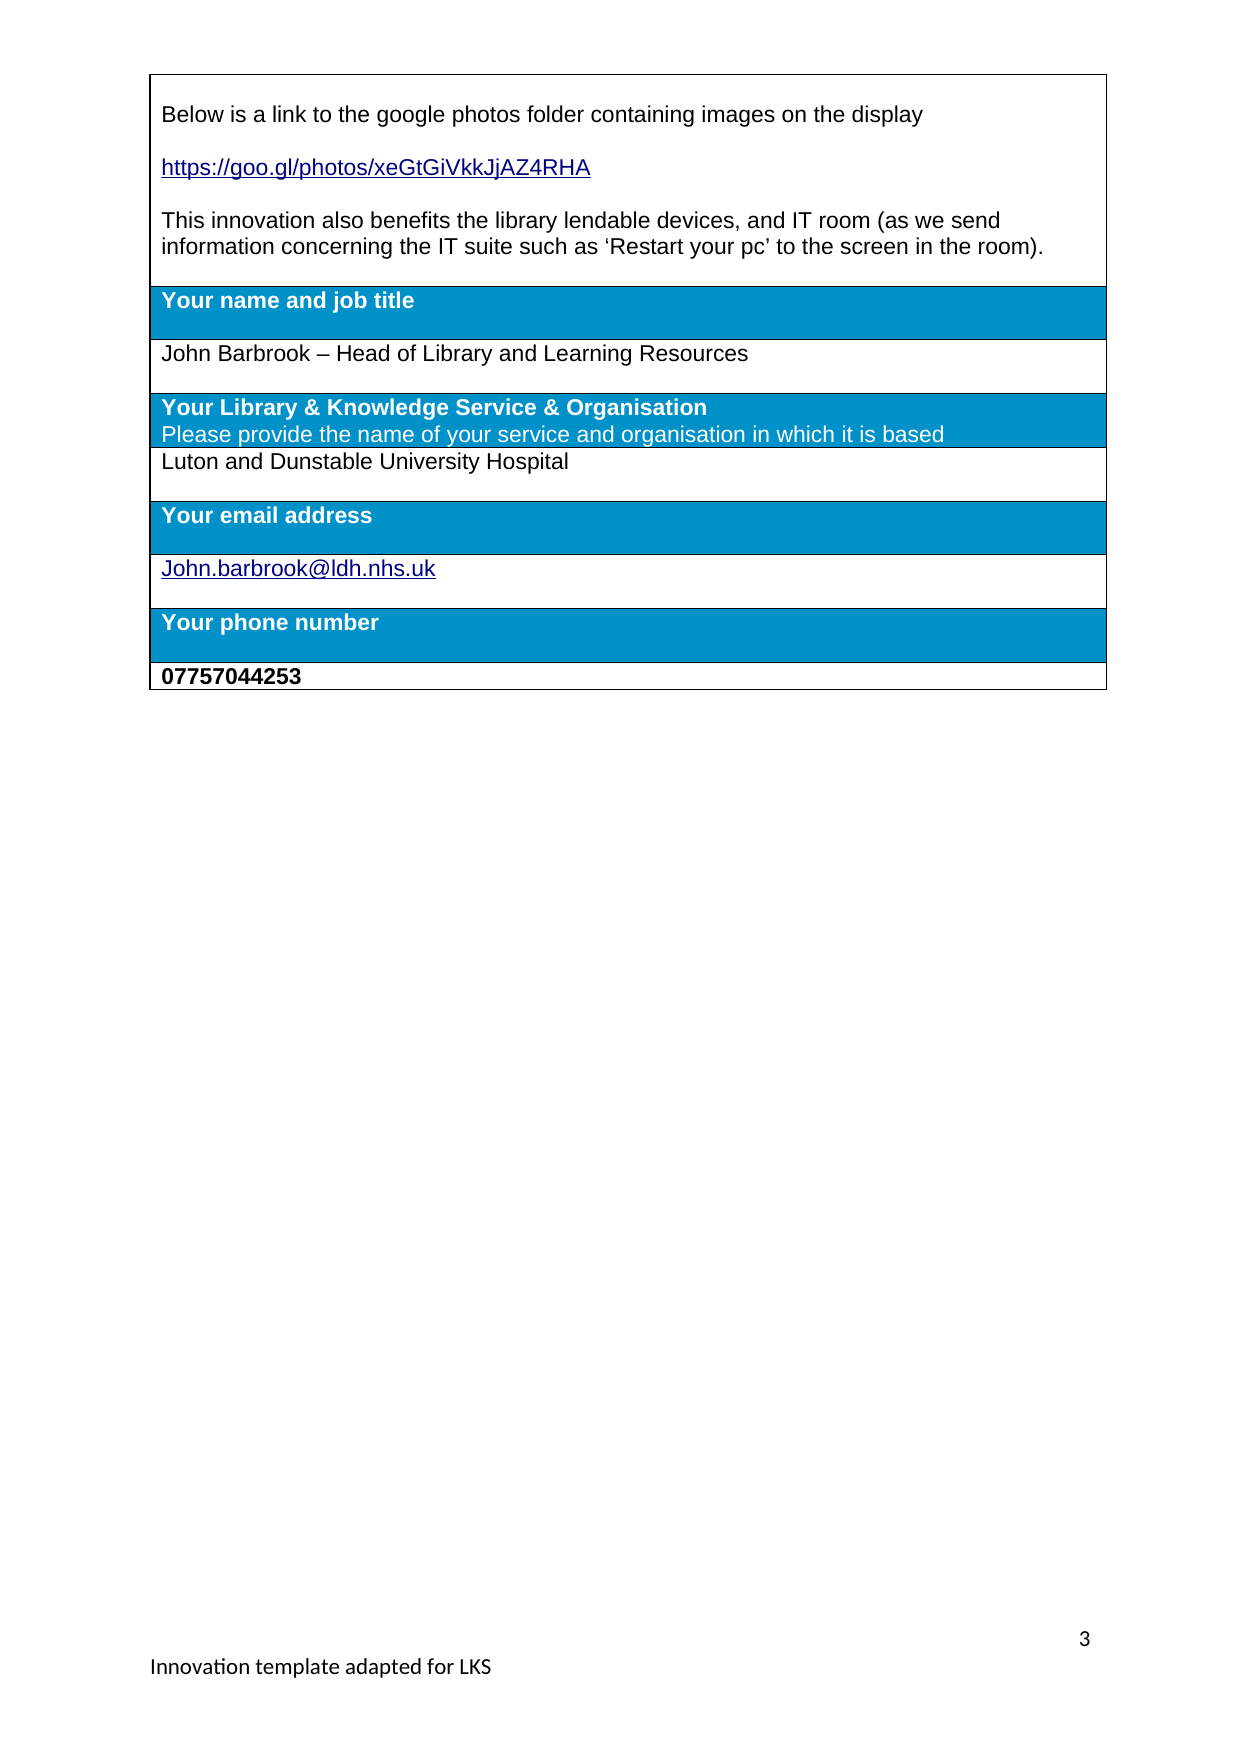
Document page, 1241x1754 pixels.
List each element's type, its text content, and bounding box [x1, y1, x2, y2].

table_cell John Barbrook – Head of Library and Learning Resources location within HEE [151, 340, 1106, 393]
table_cell John.barbrook@ldh.nhs.uk [151, 555, 1106, 608]
table_cell 07757044253 [151, 663, 1106, 689]
table_cell Your name and job title [151, 287, 1106, 339]
table_cell Your phone number [151, 609, 1106, 662]
table_cell Your Library & Knowledge Service & Organisation Please provide the name of your service and organisation in which it is based [151, 394, 1106, 447]
table_cell Below is a link to the google photos folder containing images on the display https://goo.gl/photos/xeGtGiVkkJjAZ4RHA This innovation also benefits the library lendable devices, and IT room (as we send information concerning the IT suite such as ‘Restart your pc’ to the screen in the room). [151, 75, 1106, 286]
table_cell Luton and Dunstable University Hospital [151, 448, 1106, 501]
table_cell Your email address [151, 502, 1106, 554]
